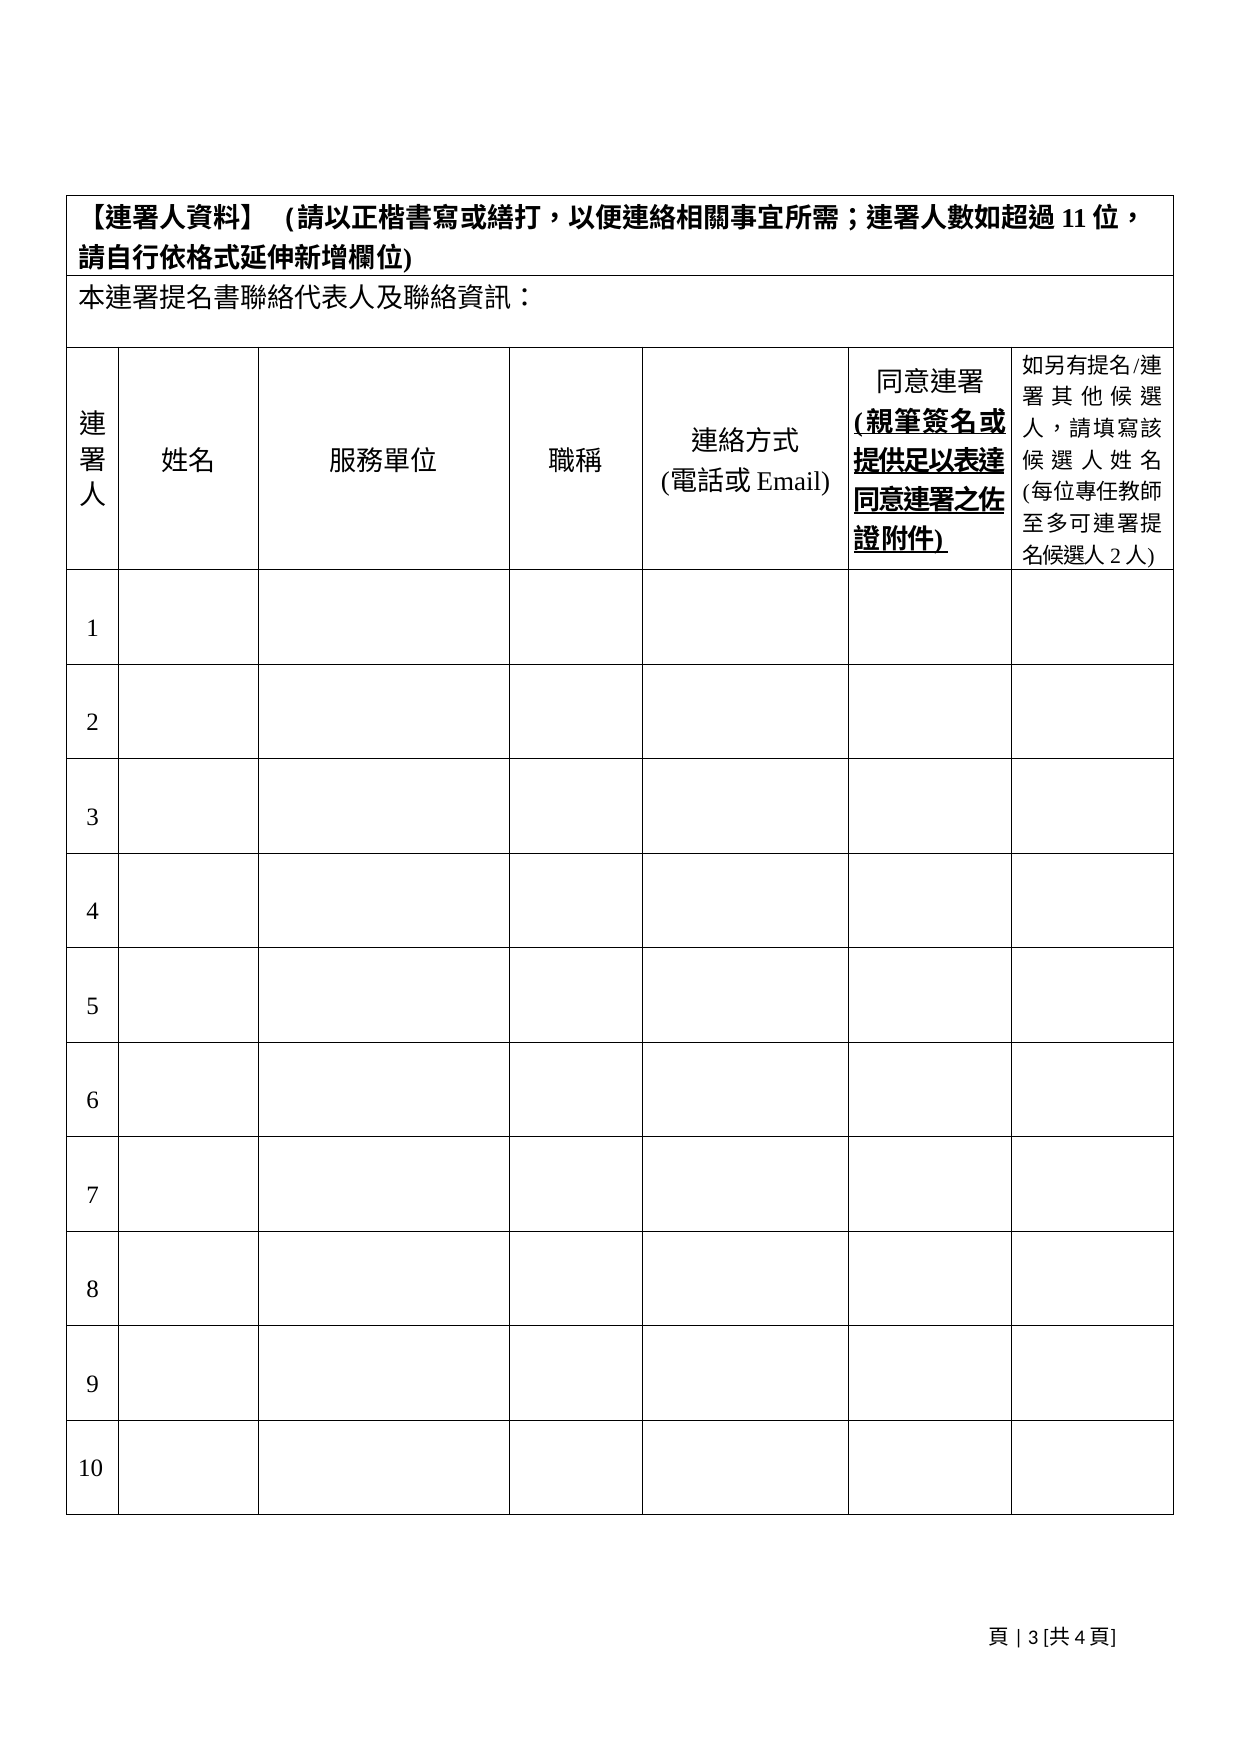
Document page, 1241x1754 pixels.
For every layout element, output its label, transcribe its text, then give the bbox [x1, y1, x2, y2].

table_cell 如另有提名/連署其他候選人，請填寫該候選人姓名 (每位專任教師至多可連署提名候選人2人) [1012, 348, 1173, 569]
table_cell [849, 1137, 1011, 1231]
table_cell [849, 759, 1011, 853]
table_cell [643, 854, 848, 947]
table_cell 連絡方式 (電話或Email) [643, 348, 848, 569]
table_cell [510, 1137, 642, 1231]
table_cell 9 [67, 1326, 118, 1419]
table_cell 3 [67, 759, 118, 853]
table_cell 連署人 [67, 348, 118, 569]
table_cell [510, 1421, 642, 1514]
table_cell [643, 1232, 848, 1325]
table_cell [1012, 665, 1173, 758]
table_cell [119, 1326, 258, 1419]
table_cell [119, 1232, 258, 1325]
table_cell [259, 948, 509, 1042]
table_cell [643, 1421, 848, 1514]
table_cell [259, 1232, 509, 1325]
table_cell 5 [67, 948, 118, 1042]
table_cell [849, 1232, 1011, 1325]
table_cell [849, 854, 1011, 947]
table_cell [119, 759, 258, 853]
table_cell [1012, 1326, 1173, 1419]
table_cell 職稱 [510, 348, 642, 569]
table_cell [1012, 1043, 1173, 1136]
table_cell [259, 1421, 509, 1514]
table_cell [119, 1043, 258, 1136]
table_cell [259, 759, 509, 853]
table_cell 2 [67, 665, 118, 758]
table_cell [643, 570, 848, 664]
table_cell [119, 665, 258, 758]
table_cell [1012, 759, 1173, 853]
table_cell [643, 1137, 848, 1231]
table_cell [510, 854, 642, 947]
table_cell [1012, 948, 1173, 1042]
table_cell [643, 665, 848, 758]
table_cell [510, 948, 642, 1042]
table_cell [259, 1043, 509, 1136]
table_cell [510, 1326, 642, 1419]
table_cell [643, 948, 848, 1042]
table_cell [119, 570, 258, 664]
table_cell [259, 665, 509, 758]
table_cell [643, 1043, 848, 1136]
table_cell [259, 1326, 509, 1419]
table_cell 7 [67, 1137, 118, 1231]
table_cell [510, 759, 642, 853]
table_cell [849, 948, 1011, 1042]
table_cell [643, 759, 848, 853]
table_cell 1 [67, 570, 118, 664]
table_cell [849, 570, 1011, 664]
table_cell [849, 1421, 1011, 1514]
table_cell [1012, 854, 1173, 947]
table_cell [1012, 1137, 1173, 1231]
table_cell 6 [67, 1043, 118, 1136]
table_cell 4 [67, 854, 118, 947]
table_cell [510, 1232, 642, 1325]
table_cell 服務單位 [259, 348, 509, 569]
table_cell [259, 1137, 509, 1231]
table_cell [849, 665, 1011, 758]
table_header 【連署人資料】 (請以正楷書寫或繕打，以便連絡相關事宜所需；連署人數如超過11位，請自行依格式延伸新增欄位) [67, 196, 1173, 275]
table_cell 姓名 [119, 348, 258, 569]
table_cell 8 [67, 1232, 118, 1325]
table_cell 本連署提名書聯絡代表人及聯絡資訊： [67, 276, 1173, 347]
table_cell [1012, 1232, 1173, 1325]
table_cell [849, 1043, 1011, 1136]
table_cell [643, 1326, 848, 1419]
table_cell [259, 854, 509, 947]
table_cell [119, 854, 258, 947]
table_cell [510, 570, 642, 664]
table_cell [119, 1421, 258, 1514]
table_cell [259, 570, 509, 664]
table_cell [119, 1137, 258, 1231]
table_cell [510, 1043, 642, 1136]
table_cell [510, 665, 642, 758]
table_cell [1012, 570, 1173, 664]
table_cell [119, 948, 258, 1042]
table_cell [1012, 1421, 1173, 1514]
table_cell 10 [67, 1421, 118, 1514]
table_cell [849, 1326, 1011, 1419]
table_cell 同意連署 (親筆簽名或提供足以表達同意連署之佐證附件) [849, 348, 1011, 569]
